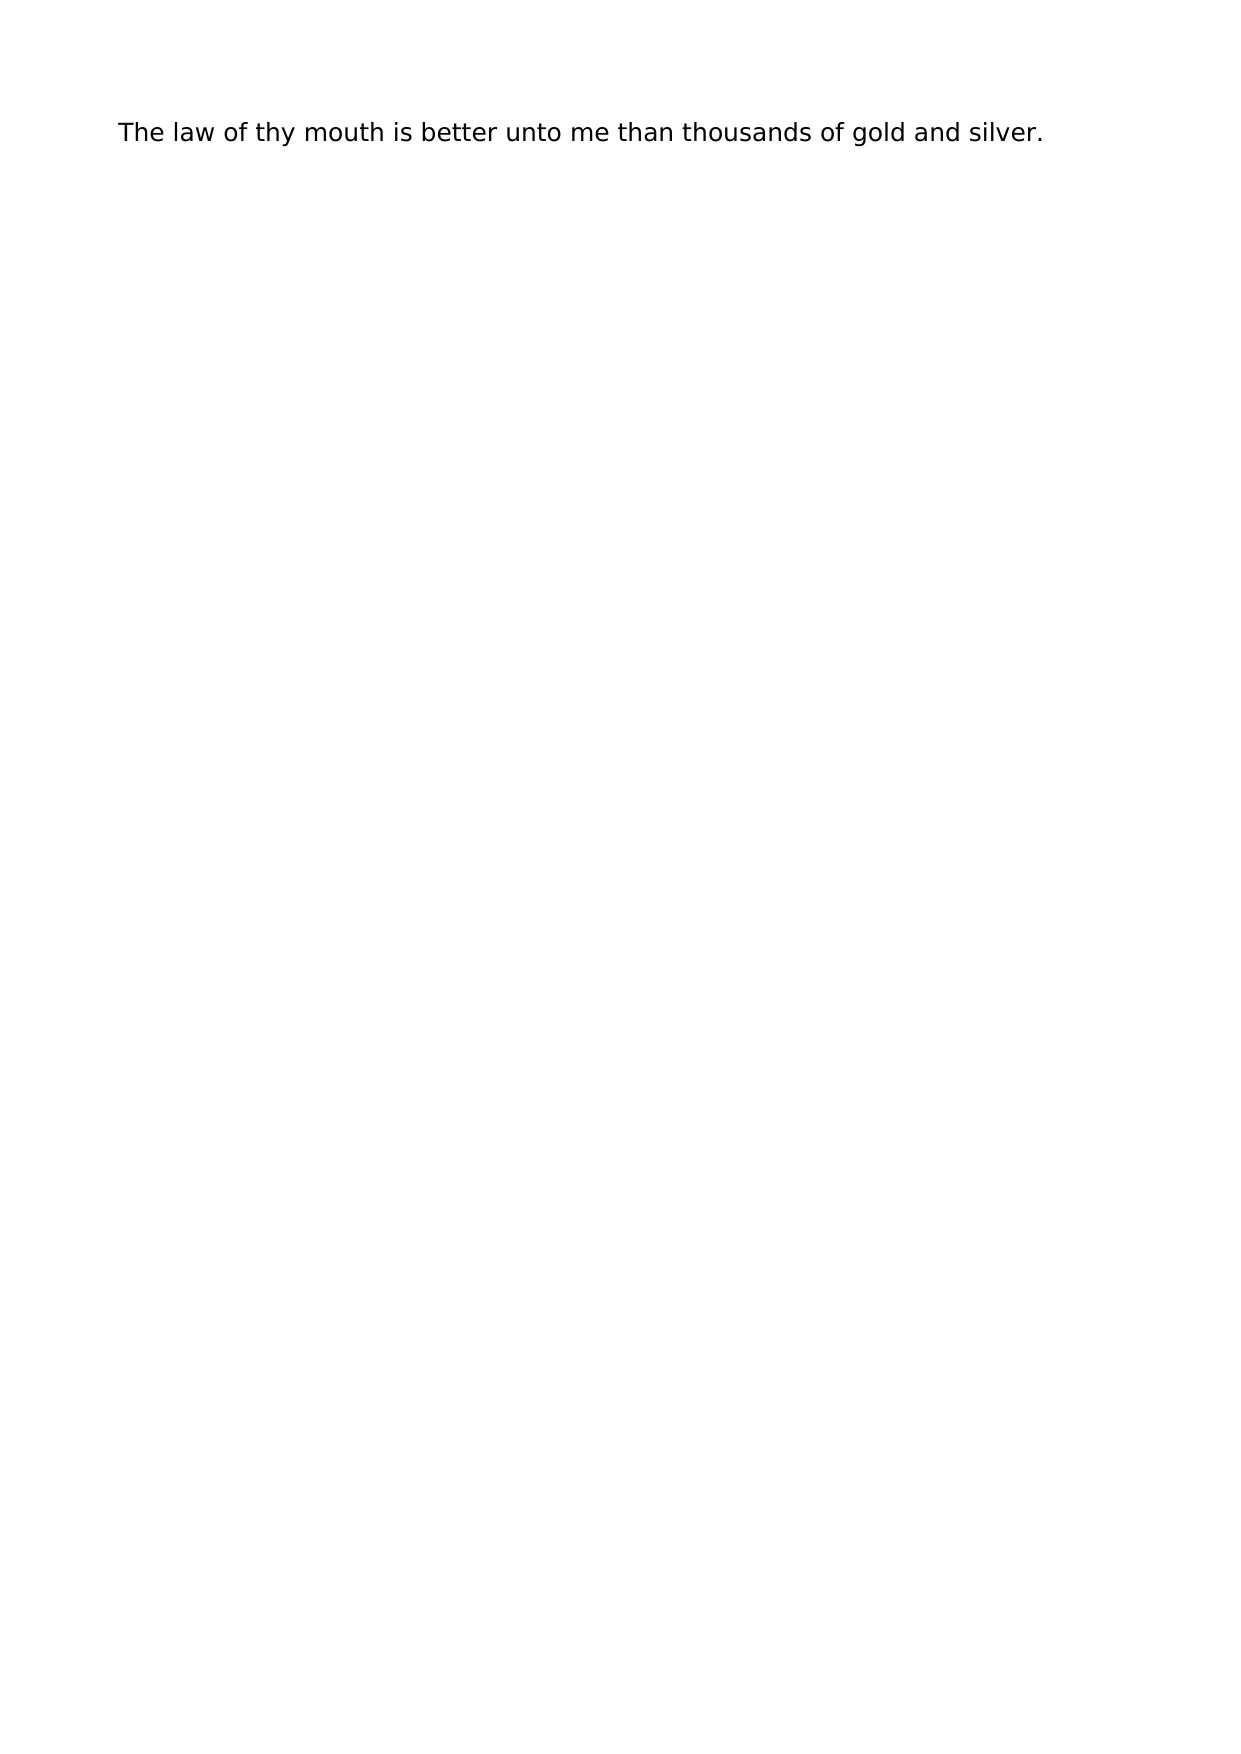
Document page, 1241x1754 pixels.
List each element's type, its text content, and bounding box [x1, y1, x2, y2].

text The law of thy mouth is better unto me than thousands of gold and silver. [118, 118, 1122, 147]
